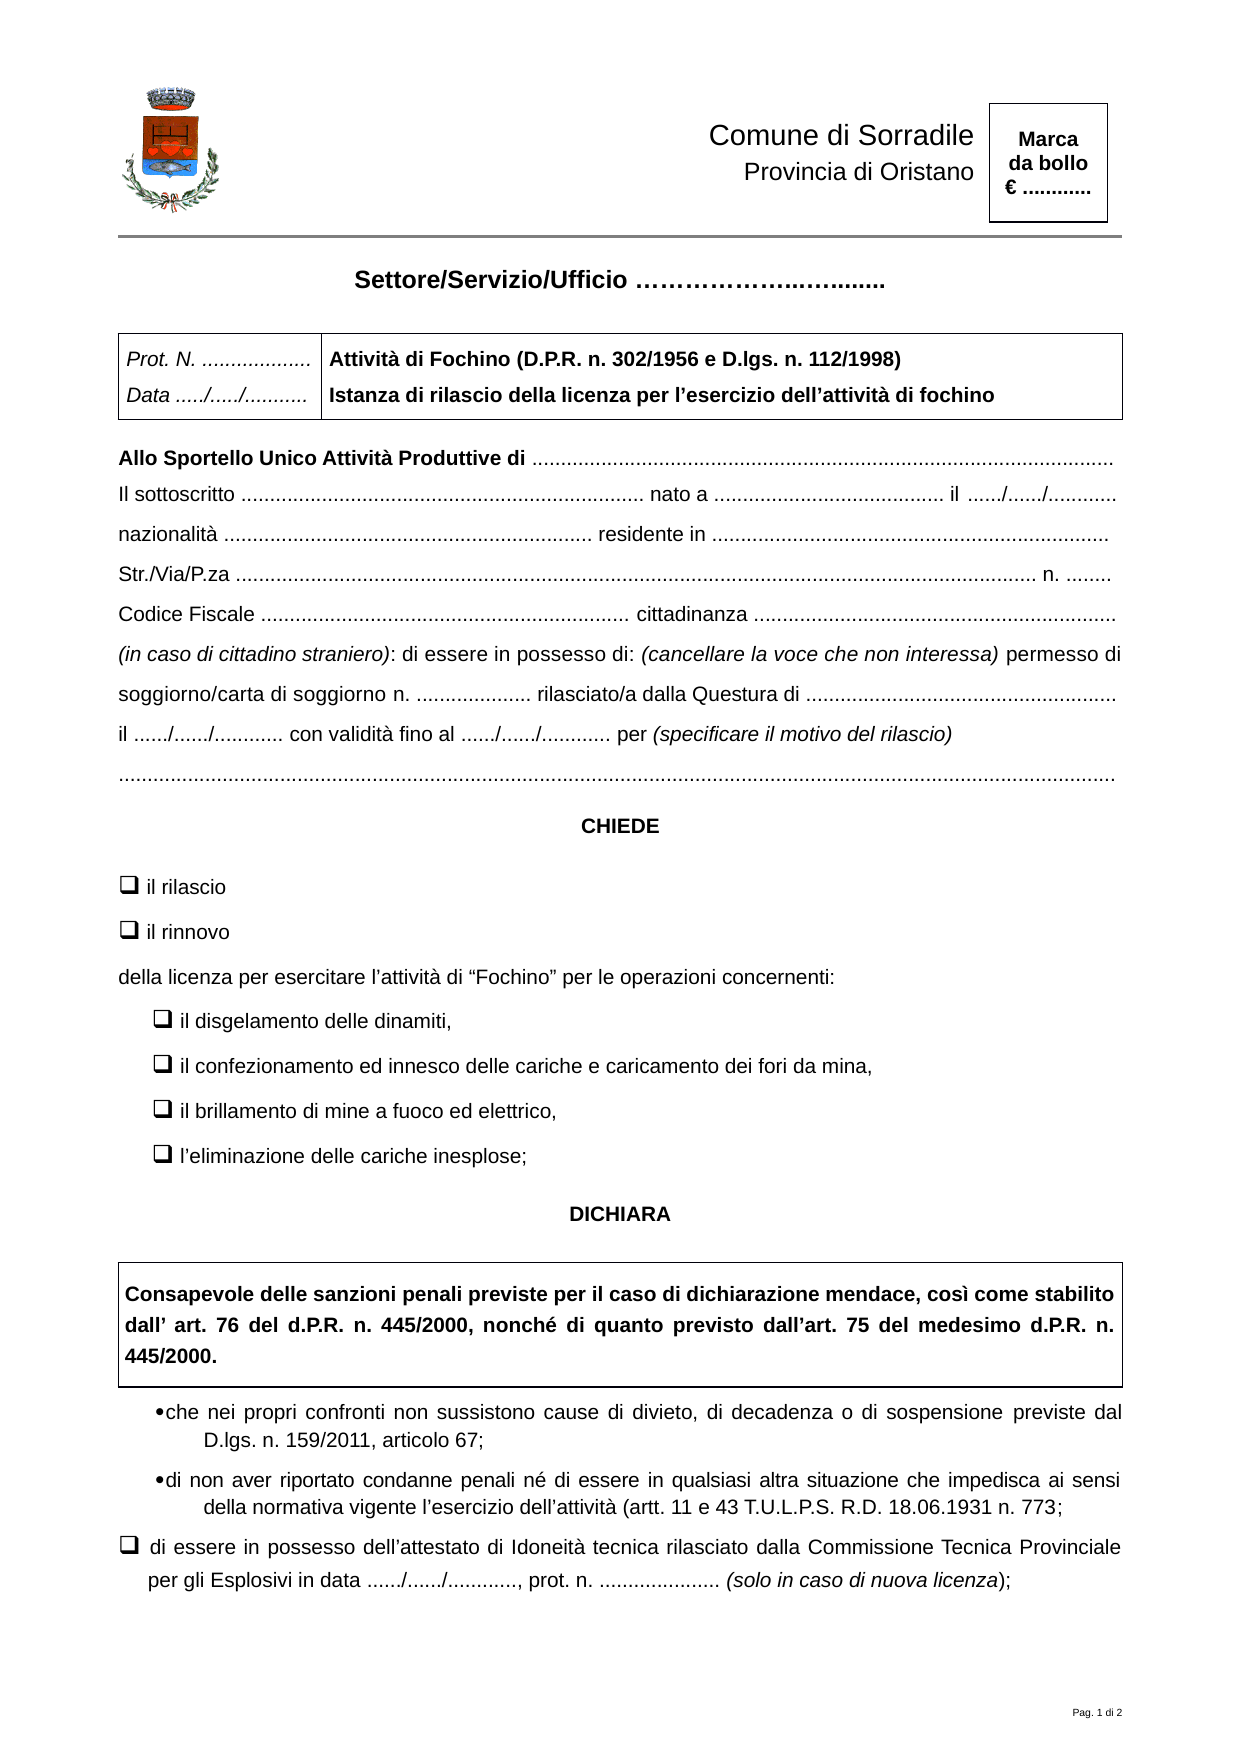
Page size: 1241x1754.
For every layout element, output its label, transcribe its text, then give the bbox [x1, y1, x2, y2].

picture [122, 87, 224, 118]
list di non aver riportato condanne penali né di essere in qualsiasi altra situazione che impedisca ai sensi della normativa vigente l’esercizio dell’attività (artt. 11 e 43 T.U.L.P.S. R.D. 18.06.1931 n. 773; [156, 1468, 1122, 1519]
table_header Marca da bollo € ............ [990, 104, 1107, 221]
text il ....../....../............ con validità fino al ....../....../............ per (specificare il motivo del rilascio) [118, 722, 1122, 746]
text  il rilascio [118, 875, 1122, 900]
text Il sottoscritto ...................................................................... nato a ........................................ il ....../....../............ [118, 482, 1122, 506]
table_header Attività di Fochino (D.P.R. n. 302/1956 e D.lgs. n. 112/1998) Istanza di rilascio della licenza per l’esercizio dell’attività di fochino [322, 334, 1122, 419]
text Str./Via/P.za ........................................................................................................................................... n. ........ [118, 562, 1122, 586]
text  il disgelamento delle dinamiti, [152, 1009, 1122, 1034]
text Codice Fiscale ................................................................ cittadinanza ............................................................... [118, 602, 1122, 626]
text Comune di Sorradile [118, 118, 989, 152]
text  il rinnovo [118, 920, 1122, 945]
text Allo Sportello Unico Attività Produttive di ..................................................................................................... [118, 445, 1122, 469]
text Provincia di Oristano [118, 157, 989, 185]
picture [122, 152, 224, 157]
text DICHIARA [118, 1201, 1122, 1225]
text  il brillamento di mine a fuoco ed elettrico, [152, 1099, 1122, 1124]
text CHIEDE [118, 814, 1122, 838]
text ............................................................................................................................................................................. [118, 762, 1122, 786]
text nazionalità ................................................................ residente in ..................................................................... [118, 522, 1122, 546]
list che nei propri confronti non sussistono cause di divieto, di decadenza o di sospensione previste dal D.lgs. n. 159/2011, articolo 67; [156, 1400, 1122, 1452]
text  il confezionamento ed innesco delle cariche e caricamento dei fori da mina, [152, 1054, 1122, 1079]
text  l’eliminazione delle cariche inesplose; [152, 1144, 1122, 1169]
table_header Prot. N. ................... Data ...../...../........... [119, 334, 321, 419]
picture [122, 185, 224, 219]
text della licenza per esercitare l’attività di “Fochino” per le operazioni concernenti: [118, 965, 1122, 989]
table_header Consapevole delle sanzioni penali previste per il caso di dichiarazione mendace, così come stabilito dall’ art. 76 del d.P.R. n. 445/2000, nonché di quanto previsto dall’art. 75 del medesimo d.P.R. n. 445/2000. [119, 1263, 1122, 1386]
text soggiorno/carta di soggiorno n. .................... rilasciato/a dalla Questura di ...................................................... [118, 682, 1122, 706]
text [1108, 118, 1122, 152]
text (in caso di cittadino straniero): di essere in possesso di: (cancellare la voce che non interessa) permesso di [118, 642, 1122, 666]
text Settore/Servizio/Ufficio ………………...…........ [118, 265, 1122, 293]
text  di essere in possesso dell’attestato di Idoneità tecnica rilasciato dalla Commissione Tecnica Provinciale per gli Esplosivi in data ....../....../............, prot. n. ..................... (solo in caso di nuova licenza); [118, 1535, 1122, 1591]
